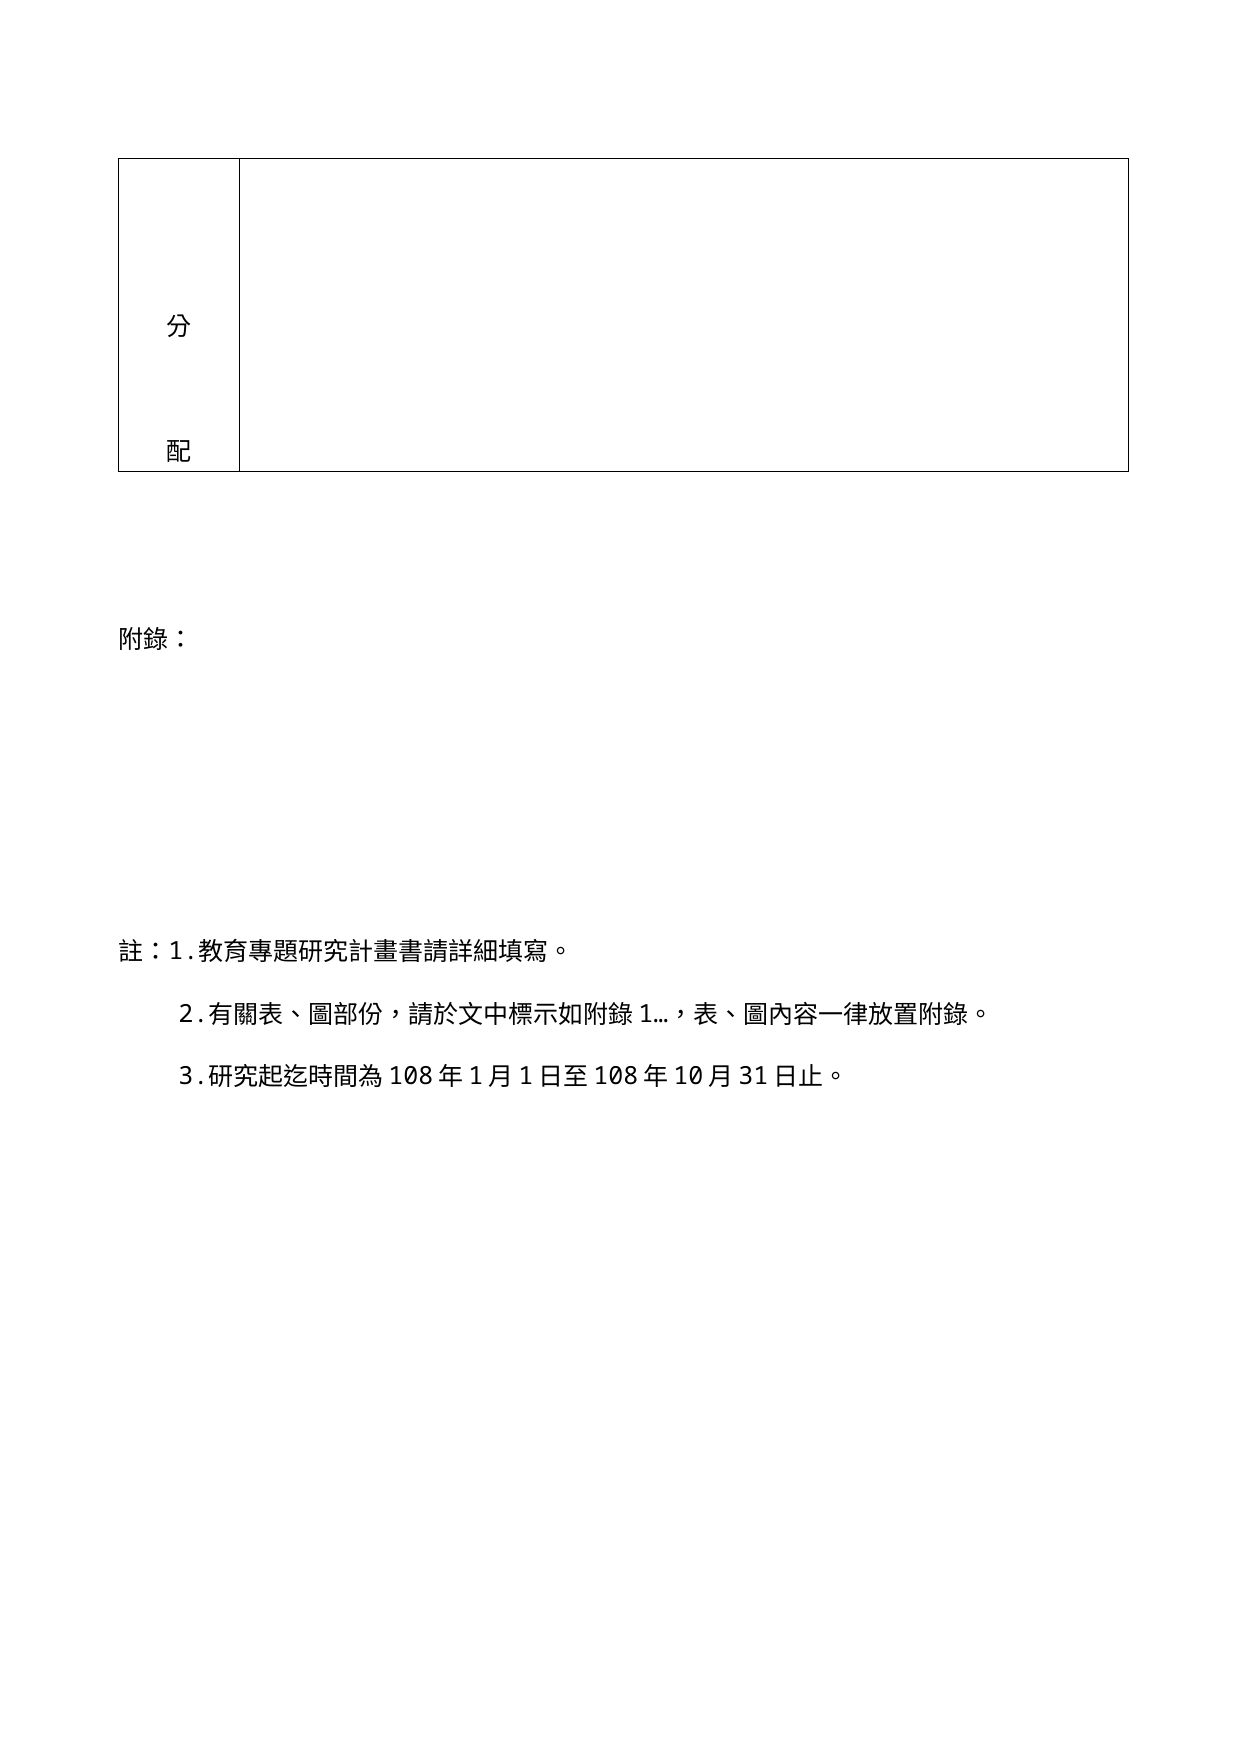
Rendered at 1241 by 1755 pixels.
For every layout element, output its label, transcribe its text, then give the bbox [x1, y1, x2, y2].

text 附錄： [118, 596, 1122, 658]
text 2.有關表、圖部份，請於文中標示如附錄1…，表、圖內容一律放置附錄。 [118, 971, 1122, 1033]
table_cell 分 配 [119, 159, 239, 471]
text 註：1.教育專題研究計畫書請詳細填寫。 [118, 908, 1122, 971]
table_cell [240, 159, 1128, 471]
text 3.研究起迄時間為108年1月1日至108年10月31日止。 [118, 1033, 1122, 1096]
